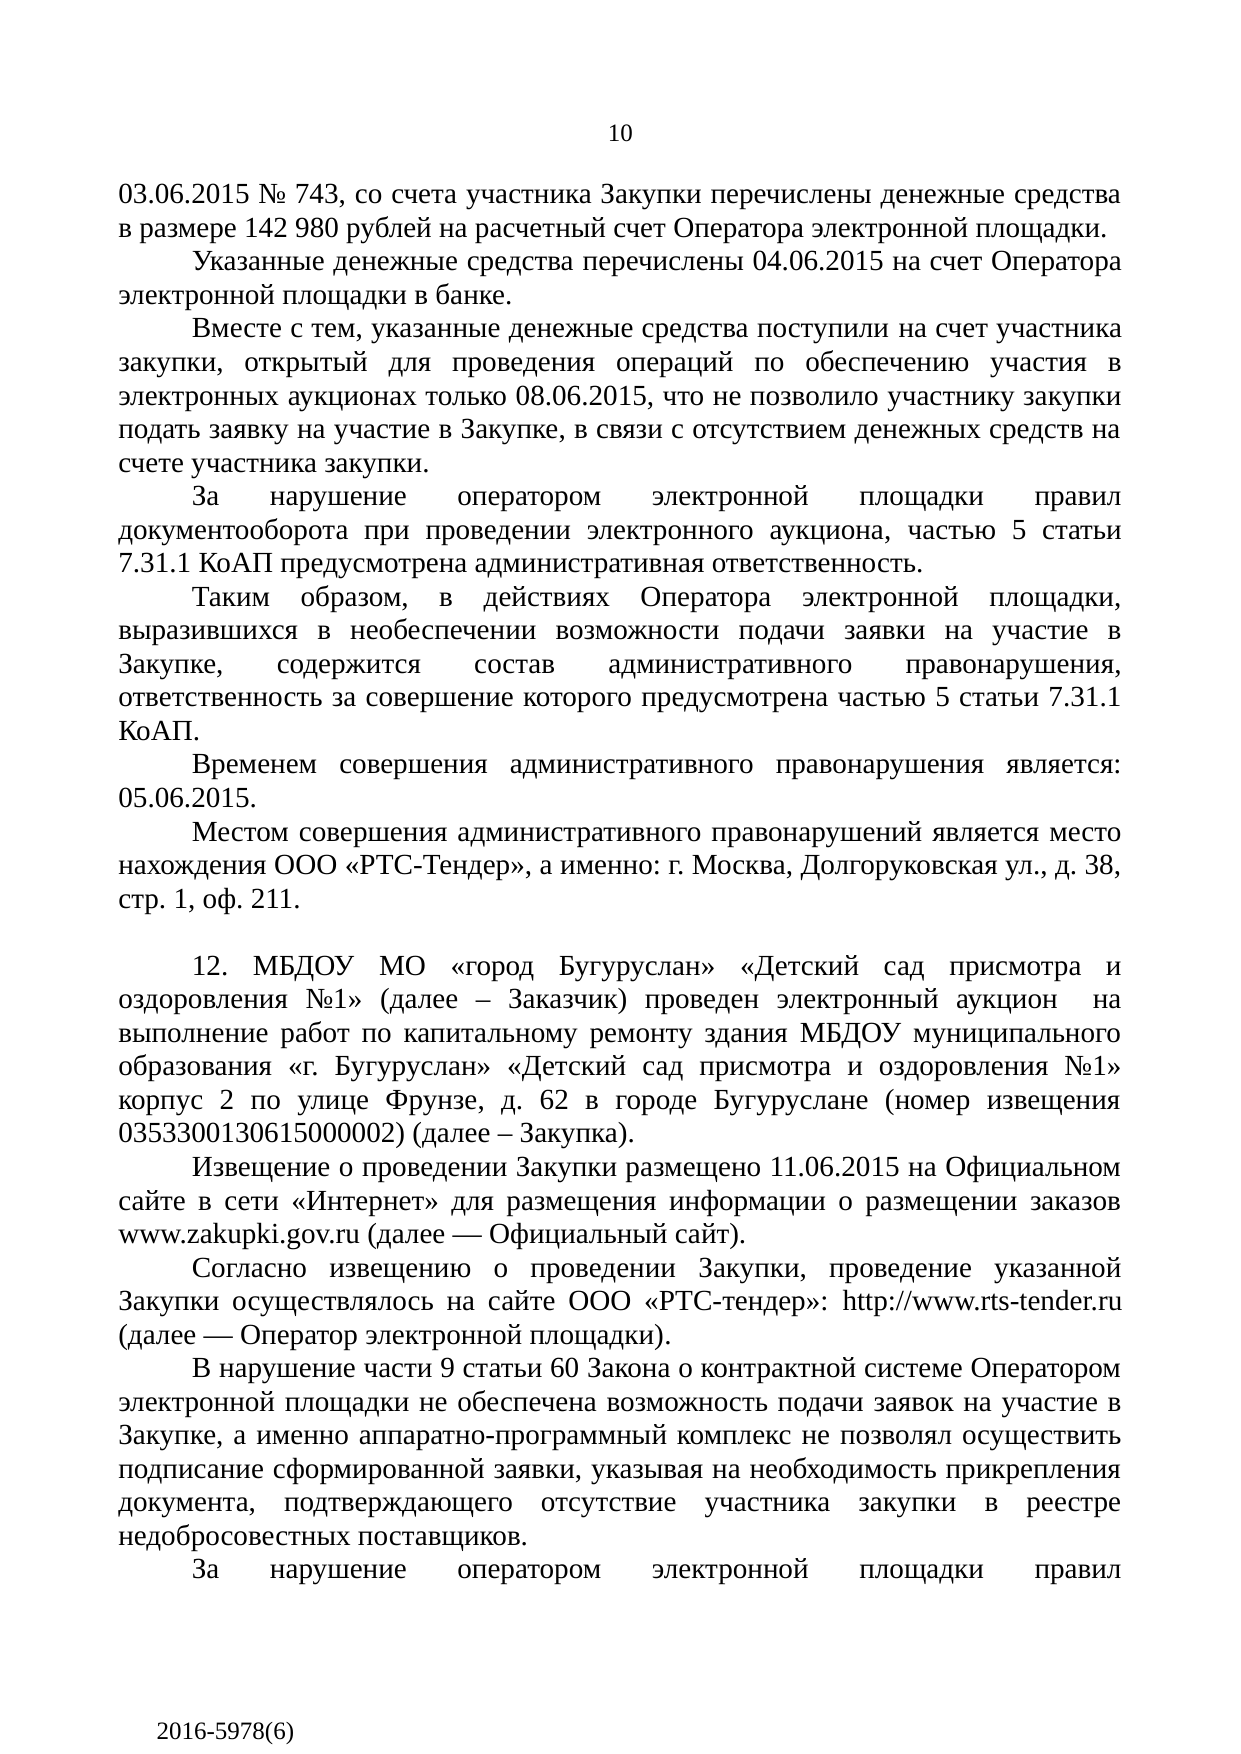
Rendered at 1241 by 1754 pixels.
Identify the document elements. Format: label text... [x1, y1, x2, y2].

text Указанные денежные средства перечислены 04.06.2015 на счет Оператора электронной площадки в банке. [118, 243, 1122, 311]
text Вместе с тем, указанные денежные средства поступили на счет участника закупки, открытый для проведения операций по обеспечению участия в электронных аукционах только 08.06.2015, что не позволило участнику закупки подать заявку на участие в Закупке, в связи с отсутствием денежных средств на счете участника закупки. [118, 311, 1122, 478]
text 12. МБДОУ МО «город Бугуруслан» «Детский сад присмотра и оздоровления №1» (далее – Заказчик) проведен электронный аукцион на выполнение работ по капитальному ремонту здания МБДОУ муниципального образования «г. Бугуруслан» «Детский сад присмотра и оздоровления №1» корпус 2 по улице Фрунзе, д. 62 в городе Бугуруслане (номер извещения 0353300130615000002) (далее – Закупка). [118, 948, 1122, 1149]
text Извещение о проведении Закупки размещено 11.06.2015 на Официальном сайте в сети «Интернет» для размещения информации о размещении заказов www.zakupki.gov.ru (далее — Официальный сайт). [118, 1149, 1122, 1250]
text За нарушение оператором электронной площадки правил документооборота при проведении электронного аукциона, частью 5 статьи 7.31.1 КоАП предусмотрена административная ответственность. [118, 478, 1122, 579]
text В нарушение части 9 статьи 60 Закона о контрактной системе Оператором электронной площадки не обеспечена возможность подачи заявок на участие в Закупке, а именно аппаратно-программный комплекс не позволял осуществить подписание сформированной заявки, указывая на необходимость прикрепления документа, подтверждающего отсутствие участника закупки в реестре недобросовестных поставщиков. [118, 1350, 1122, 1552]
text Таким образом, в действиях Оператора электронной площадки, выразившихся в необеспечении возможности подачи заявки на участие в Закупке, содержится состав административного правонарушения, ответственность за совершение которого предусмотрена частью 5 статьи 7.31.1 КоАП. [118, 579, 1122, 747]
text За нарушение оператором электронной площадки правил [118, 1552, 1122, 1585]
text Согласно извещению о проведении Закупки, проведение указанной Закупки осуществлялось на сайте ООО «РТС-тендер»: http://www.rts-tender.ru (далее — Оператор электронной площадки). [118, 1250, 1122, 1350]
text Местом совершения административного правонарушений является место нахождения ООО «РТС-Тендер», а именно: г. Москва, Долгоруковская ул., д. 38, стр. 1, оф. 211. [118, 814, 1122, 914]
text Временем совершения административного правонарушения является: 05.06.2015. [118, 747, 1122, 814]
text 03.06.2015 № 743, со счета участника Закупки перечислены денежные средства в размере 142 980 рублей на расчетный счет Оператора электронной площадки. [118, 176, 1122, 243]
